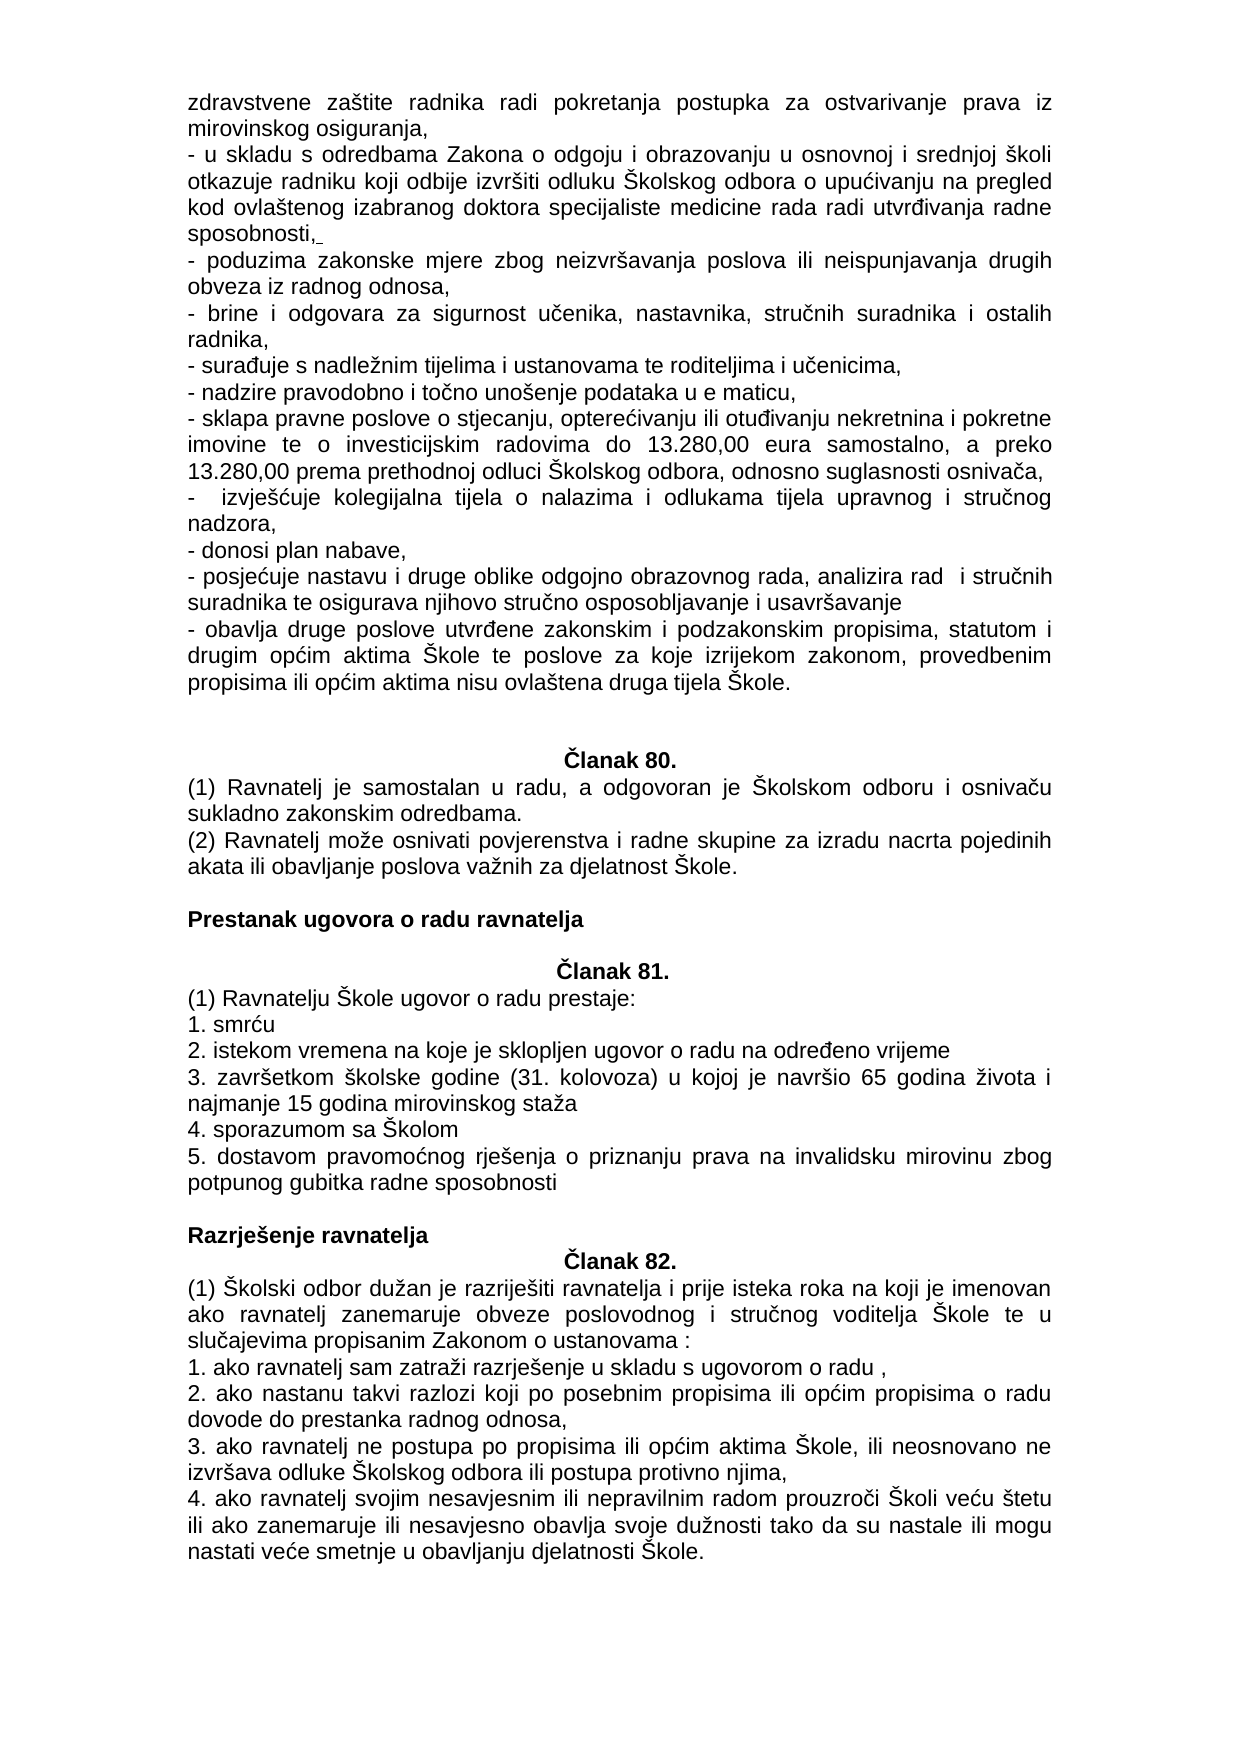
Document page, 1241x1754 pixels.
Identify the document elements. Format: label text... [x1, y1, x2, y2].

text (1) Ravnatelju Škole ugovor o radu prestaje: [187, 985, 1053, 1011]
text 4. sporazumom sa Školom [187, 1116, 1053, 1143]
text 2. istekom vremena na koje je sklopljen ugovor o radu na određeno vrijeme [187, 1037, 1053, 1064]
text Članak 80. [187, 747, 1053, 774]
text 1. smrću [187, 1011, 1053, 1037]
text - izvješćuje kolegijalna tijela o nalazima i odlukama tijela upravnog i stručnog nadzora, [187, 484, 1053, 537]
text 1. ako ravnatelj sam zatraži razrješenje u skladu s ugovorom o radu , [187, 1354, 1053, 1380]
text (2) Ravnatelj može osnivati povjerenstva i radne skupine za izradu nacrta pojedinih akata ili obavljanje poslova važnih za djelatnost Škole. [187, 827, 1053, 879]
text - posjećuje nastavu i druge oblike odgojno obrazovnog rada, analizira rad i stručnih suradnika te osigurava njihovo stručno osposobljavanje i usavršavanje [187, 563, 1053, 616]
text - u skladu s odredbama Zakona o odgoju i obrazovanju u osnovnoj i srednjoj školi otkazuje radniku koji odbije izvršiti odluku Školskog odbora o upućivanju na pregled kod ovlaštenog izabranog doktora specijaliste medicine rada radi utvrđivanja radne sposobnosti, [187, 141, 1053, 247]
text 3. završetkom školske godine (31. kolovoza) u kojoj je navršio 65 godina života i najmanje 15 godina mirovinskog staža [187, 1064, 1053, 1116]
text (1) Školski odbor dužan je razriješiti ravnatelja i prije isteka roka na koji je imenovan ako ravnatelj zanemaruje obveze poslovodnog i stručnog voditelja Škole te u slučajevima propisanim Zakonom o ustanovama : [187, 1274, 1053, 1354]
text 4. ako ravnatelj svojim nesavjesnim ili nepravilnim radom prouzroči Školi veću štetu ili ako zanemaruje ili nesavjesno obavlja svoje dužnosti tako da su nastale ili mogu nastati veće smetnje u obavljanju djelatnosti Škole. [187, 1485, 1053, 1564]
text Razrješenje ravnatelja [187, 1222, 1053, 1248]
text 3. ako ravnatelj ne postupa po propisima ili općim aktima Škole, ili neosnovano ne izvršava odluke Školskog odbora ili postupa protivno njima, [187, 1433, 1053, 1485]
text - poduzima zakonske mjere zbog neizvršavanja poslova ili neispunjavanja drugih obveza iz radnog odnosa, [187, 247, 1053, 299]
text 2. ako nastanu takvi razlozi koji po posebnim propisima ili općim propisima o radu dovode do prestanka radnog odnosa, [187, 1380, 1053, 1433]
text - obavlja druge poslove utvrđene zakonskim i podzakonskim propisima, statutom i drugim općim aktima Škole te poslove za koje izrijekom zakonom, provedbenim propisima ili općim aktima nisu ovlaštena druga tijela Škole. [187, 616, 1053, 695]
text Prestanak ugovora o radu ravnatelja [187, 906, 1053, 932]
text - surađuje s nadležnim tijelima i ustanovama te roditeljima i učenicima, [187, 352, 1053, 378]
text - nadzire pravodobno i točno unošenje podataka u e maticu, [187, 378, 1053, 405]
text - donosi plan nabave, [187, 537, 1053, 563]
text Članak 82. [187, 1248, 1053, 1274]
text - brine i odgovara za sigurnost učenika, nastavnika, stručnih suradnika i ostalih radnika, [187, 299, 1053, 352]
text zdravstvene zaštite radnika radi pokretanja postupka za ostvarivanje prava iz mirovinskog osiguranja, [187, 89, 1053, 141]
text 5. dostavom pravomoćnog rješenja o priznanju prava na invalidsku mirovinu zbog potpunog gubitka radne sposobnosti [187, 1143, 1053, 1196]
text (1) Ravnatelj je samostalan u radu, a odgovoran je Školskom odboru i osnivaču sukladno zakonskim odredbama. [187, 774, 1053, 827]
text Članak 81. [187, 958, 1053, 985]
text - sklapa pravne poslove o stjecanju, opterećivanju ili otuđivanju nekretnina i pokretne imovine te o investicijskim radovima do 13.280,00 eura samostalno, a preko 13.280,00 prema prethodnoj odluci Školskog odbora, odnosno suglasnosti osnivača, [187, 405, 1053, 484]
